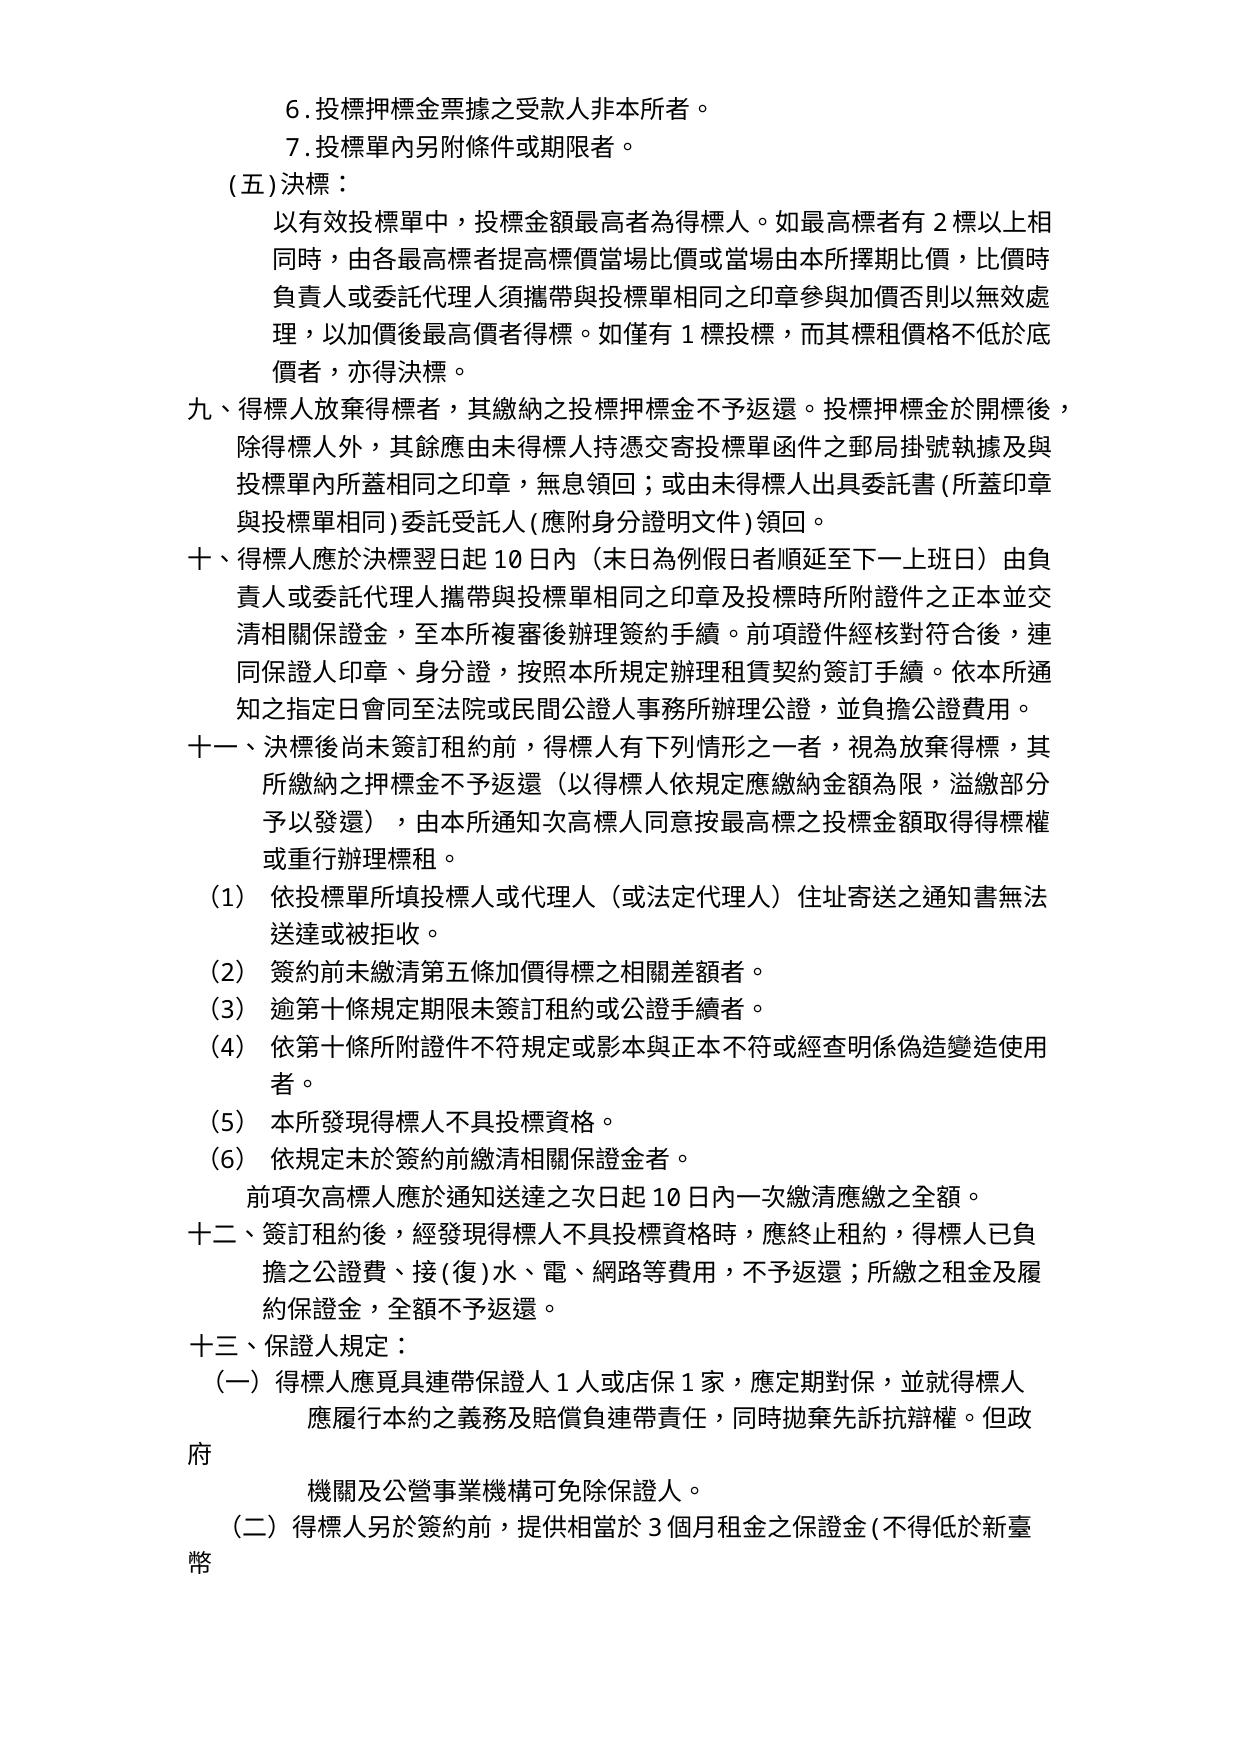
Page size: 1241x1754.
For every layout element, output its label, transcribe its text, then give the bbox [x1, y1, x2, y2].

list 依規定未於簽約前繳清相關保證金者。 [195, 1139, 1051, 1176]
text 九、得標人放棄得標者，其繳納之投標押標金不予返還。投標押標金於開標後，除得標人外，其餘應由未得標人持憑交寄投標單函件之郵局掛號執據及與投標單內所蓋相同之印章，無息領回；或由未得標人出具委託書(所蓋印章與投標單相同)委託受託人(應附身分證明文件)領回。 [187, 389, 1053, 539]
text 7.投標單內另附條件或期限者。 [195, 126, 1053, 164]
list 依投標單所填投標人或代理人（或法定代理人）住址寄送之通知書無法送達或被拒收。 [195, 876, 1051, 951]
list 逾第十條規定期限未簽訂租約或公證手續者。 [195, 989, 1051, 1026]
text 前項次高標人應於通知送達之次日起10日內一次繳清應繳之全額。 [246, 1176, 1053, 1214]
list 本所發現得標人不具投標資格。 [195, 1101, 1051, 1139]
list 依第十條所附證件不符規定或影本與正本不符或經查明係偽造變造使用者。 [195, 1026, 1051, 1101]
text 應履行本約之義務及賠償負連帶責任，同時拋棄先訴抗辯權。但政府 [187, 1399, 1051, 1471]
text （一）得標人應覓具連帶保證人1人或店保1家，應定期對保，並就得標人 [187, 1362, 1051, 1399]
text 十二、簽訂租約後，經發現得標人不具投標資格時，應終止租約，得標人已負擔之公證費、接(復)水、電、網路等費用，不予返還；所繳之租金及履約保證金，全額不予返還。 [187, 1214, 1053, 1326]
text 機關及公營事業機構可免除保證人。 [187, 1471, 1051, 1507]
text 十一、決標後尚未簽訂租約前，得標人有下列情形之一者，視為放棄得標，其所繳納之押標金不予返還（以得標人依規定應繳納金額為限，溢繳部分予以發還），由本所通知次高標人同意按最高標之投標金額取得得標權或重行辦理標租。 [187, 726, 1053, 876]
text 6.投標押標金票據之受款人非本所者。 [195, 89, 1053, 126]
text 以有效投標單中，投標金額最高者為得標人。如最高標者有2標以上相同時，由各最高標者提高標價當場比價或當場由本所擇期比價，比價時負責人或委託代理人須攜帶與投標單相同之印章參與加價否則以無效處理，以加價後最高價者得標。如僅有1標投標，而其標租價格不低於底價者，亦得決標。 [272, 201, 1053, 389]
text 十、得標人應於決標翌日起10日內（末日為例假日者順延至下一上班日）由負責人或委託代理人攜帶與投標單相同之印章及投標時所附證件之正本並交清相關保證金，至本所複審後辦理簽約手續。前項證件經核對符合後，連同保證人印章、身分證，按照本所規定辦理租賃契約簽訂手續。依本所通知之指定日會同至法院或民間公證人事務所辦理公證，並負擔公證費用。 [187, 539, 1053, 726]
list 簽約前未繳清第五條加價得標之相關差額者。 [195, 951, 1051, 989]
text 十三、保證人規定： [189, 1326, 1053, 1362]
text (五)決標： [195, 164, 1053, 201]
text （二）得標人另於簽約前，提供相當於3個月租金之保證金(不得低於新臺幣 [187, 1507, 1051, 1580]
